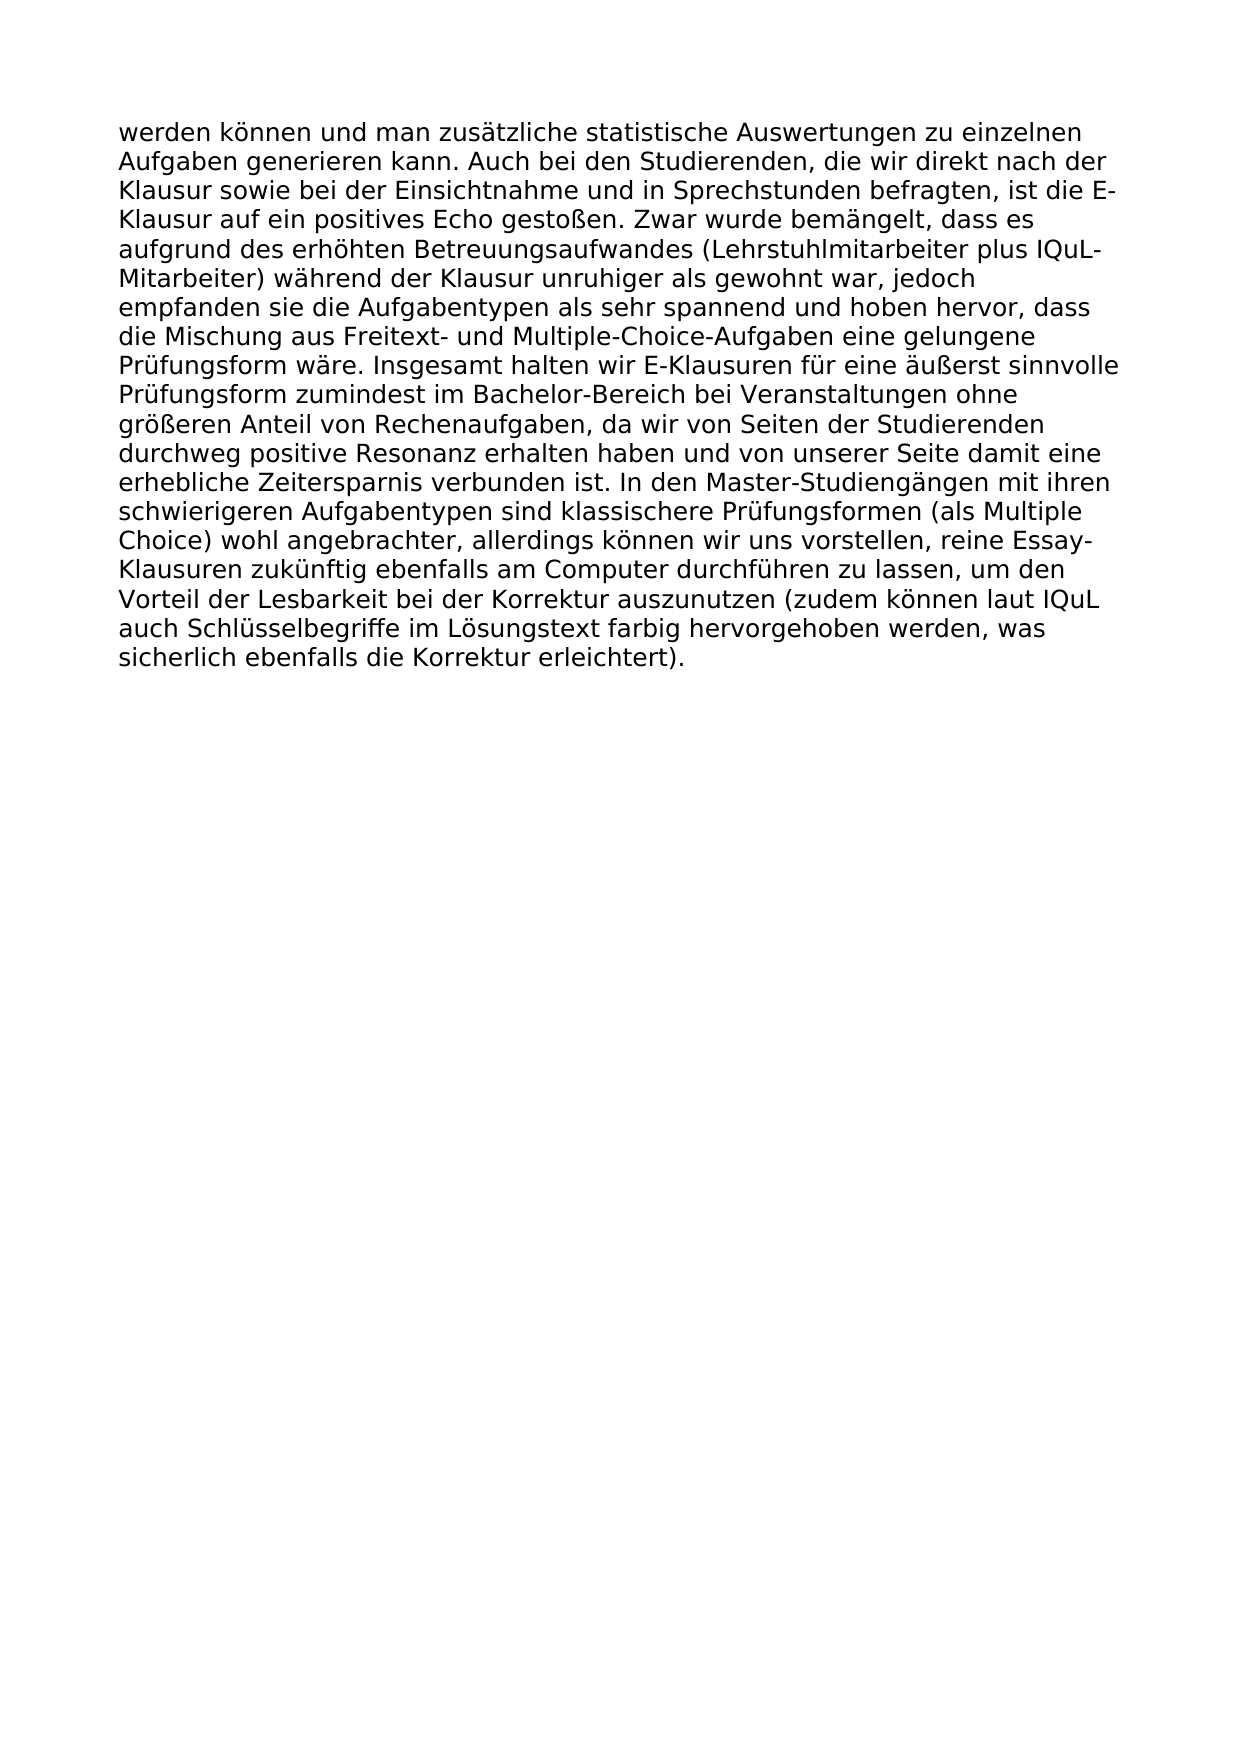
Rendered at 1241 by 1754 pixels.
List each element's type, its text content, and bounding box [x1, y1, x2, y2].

text werden können und man zusätzliche statistische Auswertungen zu einzelnen Aufgaben generieren kann. Auch bei den Studierenden, die wir direkt nach der Klausur sowie bei der Einsichtnahme und in Sprechstunden befragten, ist die E-Klausur auf ein positives Echo gestoßen. Zwar wurde bemängelt, dass es aufgrund des erhöhten Betreuungsaufwandes (Lehrstuhlmitarbeiter plus IQuL-Mitarbeiter) während der Klausur unruhiger als gewohnt war, jedoch empfanden sie die Aufgabentypen als sehr spannend und hoben hervor, dass die Mischung aus Freitext- und Multiple-Choice-Aufgaben eine gelungene Prüfungsform wäre. Insgesamt halten wir E-Klausuren für eine äußerst sinnvolle Prüfungsform zumindest im Bachelor-Bereich bei Veranstaltungen ohne größeren Anteil von Rechenaufgaben, da wir von Seiten der Studierenden durchweg positive Resonanz erhalten haben und von unserer Seite damit eine erhebliche Zeitersparnis verbunden ist. In den Master-Studiengängen mit ihren schwierigeren Aufgabentypen sind klassischere Prüfungsformen (als Multiple Choice) wohl angebrachter, allerdings können wir uns vorstellen, reine Essay-Klausuren zukünftig ebenfalls am Computer durchführen zu lassen, um den Vorteil der Lesbarkeit bei der Korrektur auszunutzen (zudem können laut IQuL auch Schlüsselbegriffe im Lösungstext farbig hervorgehoben werden, was sicherlich ebenfalls die Korrektur erleichtert). [118, 118, 1122, 672]
